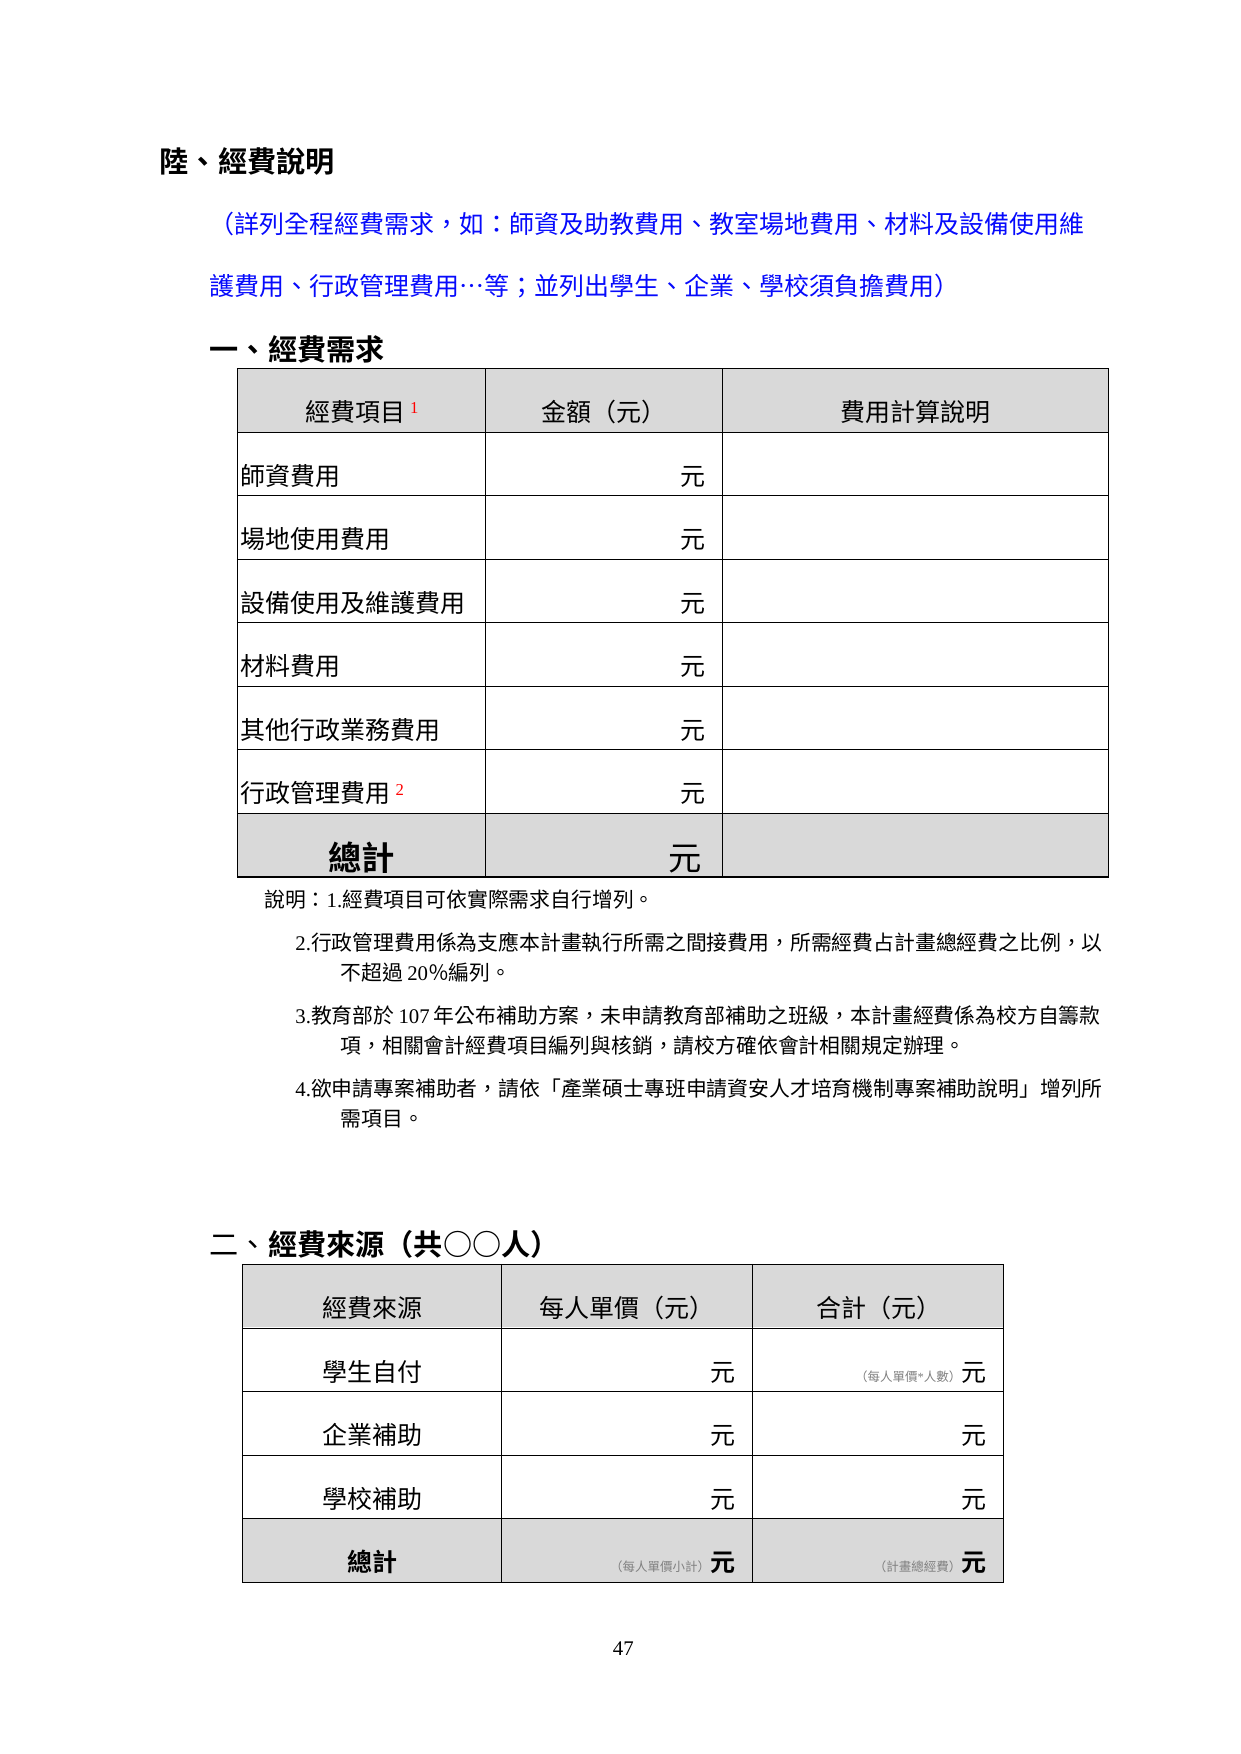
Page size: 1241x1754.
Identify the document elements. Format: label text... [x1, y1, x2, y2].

table_cell 元 [753, 1392, 1003, 1454]
table_cell （計畫總經費）元 [753, 1519, 1003, 1582]
table_cell 總計 [238, 814, 485, 876]
table_cell [723, 814, 1108, 876]
table_cell 元 [486, 496, 722, 559]
table_cell 元 [502, 1392, 752, 1454]
text （詳列全程經費需求，如：師資及助教費用、教室場地費用、材料及設備使用維護費用、行政管理費用…等；並列出學生、企業、學校須負擔費用） [209, 181, 1087, 306]
list 經費需求 [209, 306, 1087, 368]
table_cell 元 [486, 687, 722, 749]
table_cell （每人單價小計）元 [502, 1519, 752, 1582]
table_cell [723, 496, 1108, 559]
table_header 費用計算說明 [723, 369, 1108, 432]
table_cell [723, 623, 1108, 686]
table_cell 學校補助 [243, 1456, 501, 1518]
table_header 經費項目1 [238, 369, 485, 432]
table_cell 元 [486, 623, 722, 686]
table_cell 企業補助 [243, 1392, 501, 1454]
table_cell 元 [486, 433, 722, 495]
table_cell 場地使用費用 [238, 496, 485, 559]
table_cell 總計 [243, 1519, 501, 1582]
table_header 經費來源 [243, 1265, 501, 1327]
table_cell 元 [486, 750, 722, 813]
table_cell 材料費用 [238, 623, 485, 686]
table_cell [723, 750, 1108, 813]
table_cell 師資費用 [238, 433, 485, 495]
table_cell 行政管理費用2 [238, 750, 485, 813]
table_cell 設備使用及維護費用 [238, 560, 485, 622]
table_cell [723, 433, 1108, 495]
list 經費來源（共○○人） [209, 1201, 1087, 1264]
table_cell 學生自付 [243, 1329, 501, 1391]
table_cell 元 [753, 1456, 1003, 1518]
table_cell （每人單價*人數）元 [753, 1329, 1003, 1391]
table_cell 其他行政業務費用 [238, 687, 485, 749]
table_header 金額（元） [486, 369, 722, 432]
table_cell 說明：1.經費項目可依實際需求自行增列。 2.行政管理費用係為支應本計畫執行所需之間接費用，所需經費占計畫總經費之比例，以不超過20％編列。 3.教育部於107年公布補助方案，未申請教育部補助之班級，本計畫經費係為校方自籌款項，相關會計經費項目編列與核銷，請校方確依會計相關規定辦理。 4.欲申請專案補助者，請依「產業碩士專班申請資安人才培育機制專案補助說明」增列所需項目。 [238, 878, 1108, 1139]
table_cell [723, 687, 1108, 749]
table_cell [723, 560, 1108, 622]
text 陸、經費說明 [159, 118, 1087, 181]
table_cell 元 [486, 560, 722, 622]
table_header 每人單價（元） [502, 1265, 752, 1327]
table_header 合計（元） [753, 1265, 1003, 1327]
table_cell 元 [486, 814, 722, 876]
table_cell 元 [502, 1329, 752, 1391]
table_cell 元 [502, 1456, 752, 1518]
